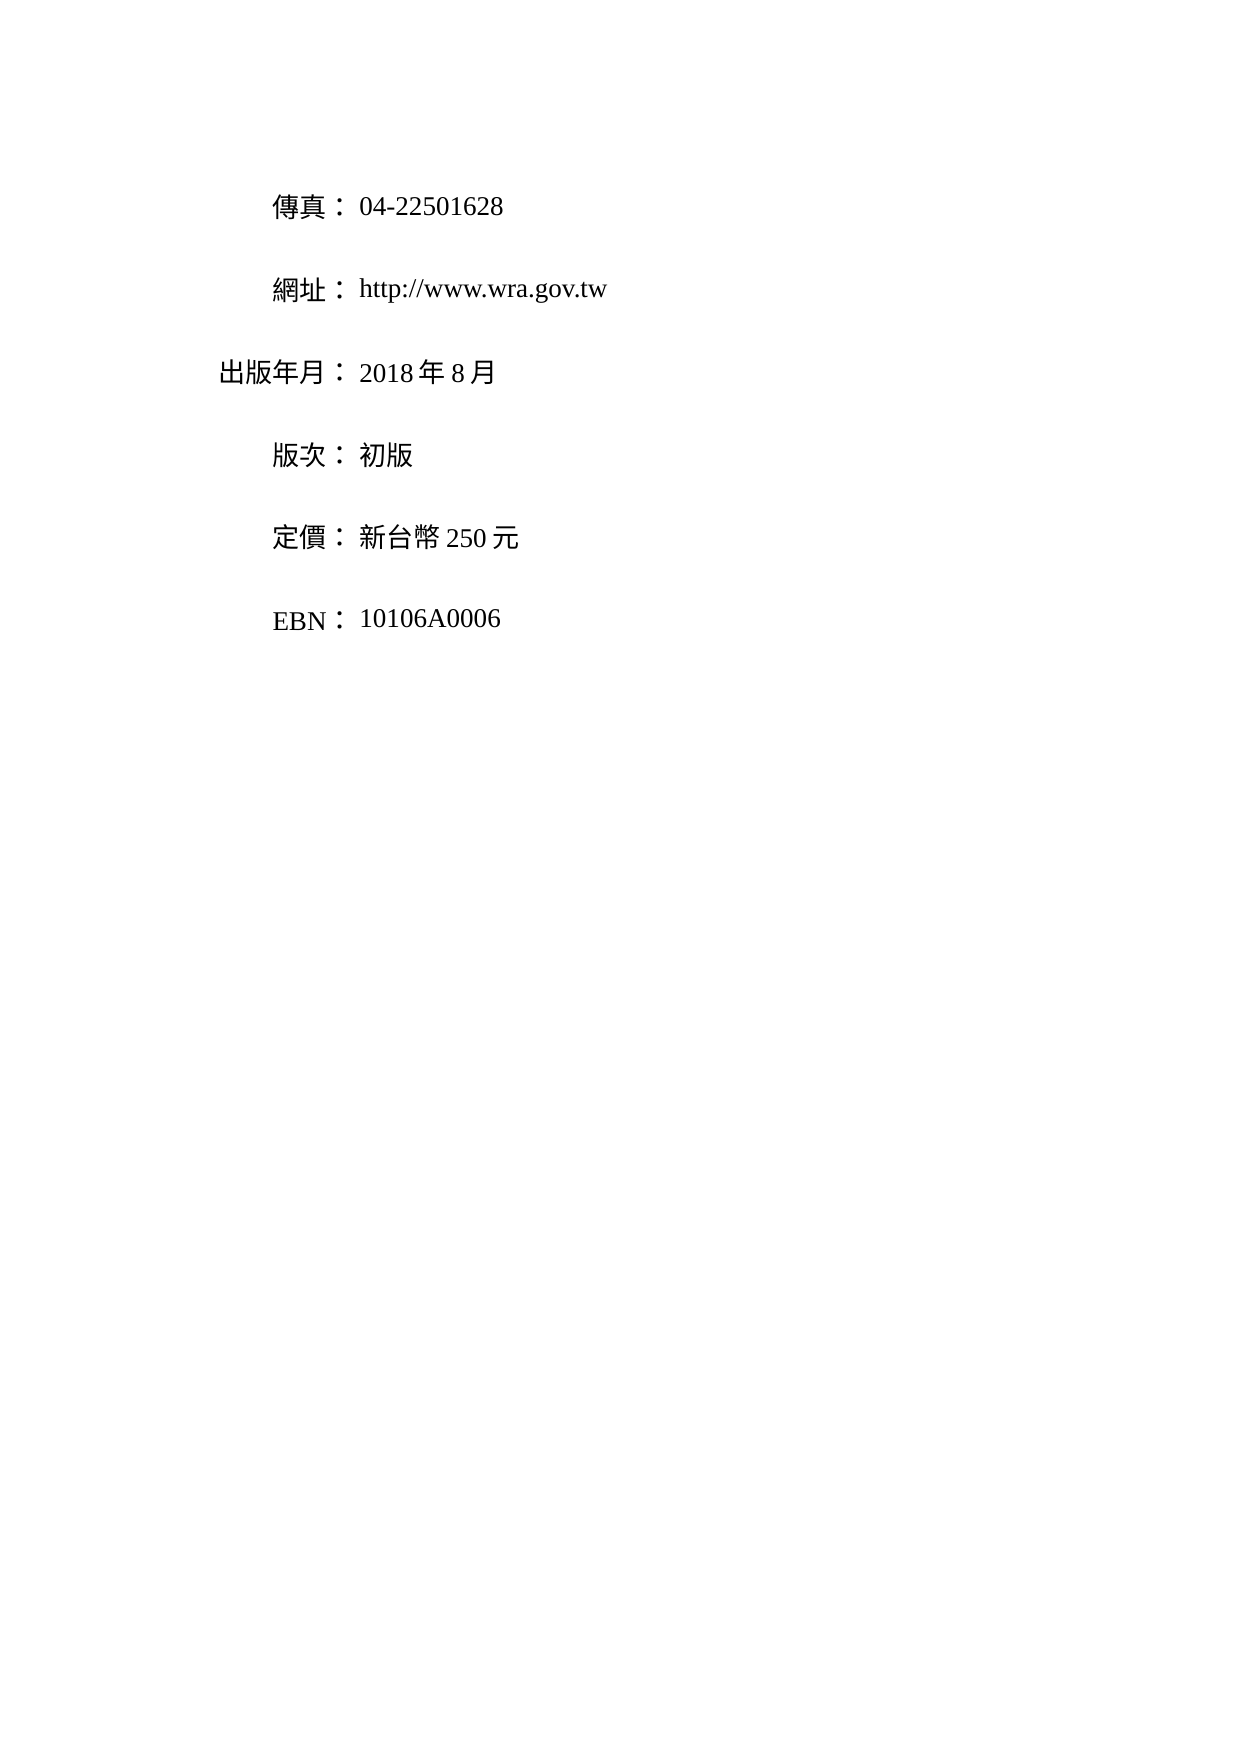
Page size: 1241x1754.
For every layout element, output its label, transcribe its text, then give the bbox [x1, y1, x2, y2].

table_cell 新台幣250元 [356, 495, 994, 577]
table_cell 10106A0006 [356, 577, 994, 659]
table_cell 版次： [185, 412, 356, 494]
table_cell 出版年月： [185, 330, 356, 412]
table_cell EBN： [185, 577, 356, 659]
table_cell 2018年8月 [356, 330, 994, 412]
table_cell 04-22501628 [356, 165, 994, 247]
table_cell 傳真： [185, 165, 356, 247]
table_cell 定價： [185, 495, 356, 577]
table_cell http://www.wra.gov.tw [356, 247, 994, 329]
table_cell 網址： [185, 247, 356, 329]
table_cell 初版 [356, 412, 994, 494]
